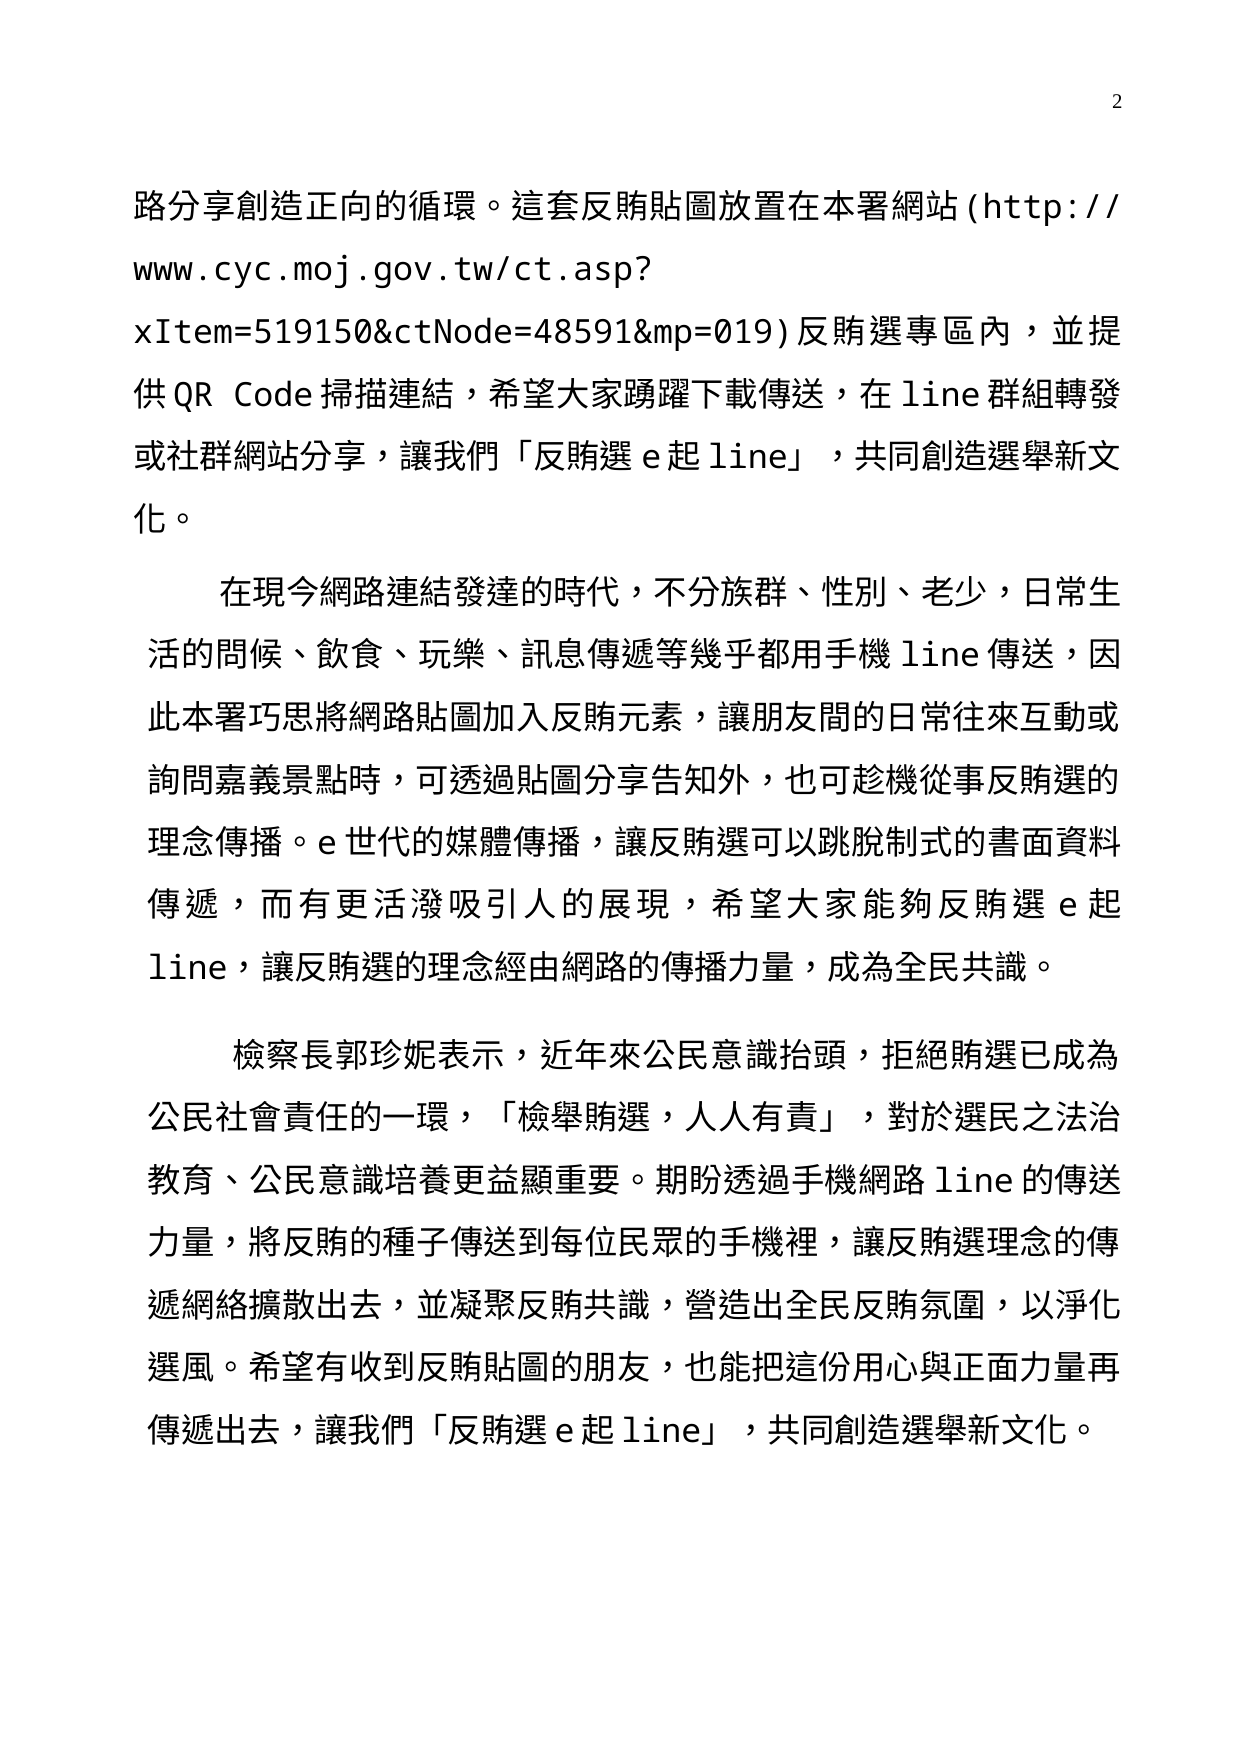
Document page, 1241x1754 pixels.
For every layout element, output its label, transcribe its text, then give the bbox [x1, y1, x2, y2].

text 路分享創造正向的循環。這套反賄貼圖放置在本署網站(http://www.cyc.moj.gov.tw/ct.asp?xItem=519150&ctNode=48591&mp=019)反賄選專區內，並提供QR Code掃描連結，希望大家踴躍下載傳送，在line群組轉發或社群網站分享，讓我們「反賄選e起line」，共同創造選舉新文化。 [118, 163, 1122, 538]
text 檢察長郭珍妮表示，近年來公民意識抬頭，拒絕賄選已成為公民社會責任的一環，「檢舉賄選，人人有責」，對於選民之法治教育、公民意識培養更益顯重要。期盼透過手機網路line的傳送力量，將反賄的種子傳送到每位民眾的手機裡，讓反賄選理念的傳遞網絡擴散出去，並凝聚反賄共識，營造出全民反賄氛圍，以淨化選風。希望有收到反賄貼圖的朋友，也能把這份用心與正面力量再傳遞出去，讓我們「反賄選e起line」，共同創造選舉新文化。 [148, 1011, 1122, 1448]
text 在現今網路連結發達的時代，不分族群、性別、老少，日常生活的問候、飲食、玩樂、訊息傳遞等幾乎都用手機line傳送，因此本署巧思將網路貼圖加入反賄元素，讓朋友間的日常往來互動或詢問嘉義景點時，可透過貼圖分享告知外，也可趁機從事反賄選的理念傳播。e世代的媒體傳播，讓反賄選可以跳脫制式的書面資料傳遞，而有更活潑吸引人的展現，希望大家能夠反賄選e起line，讓反賄選的理念經由網路的傳播力量，成為全民共識。 [118, 548, 1122, 986]
